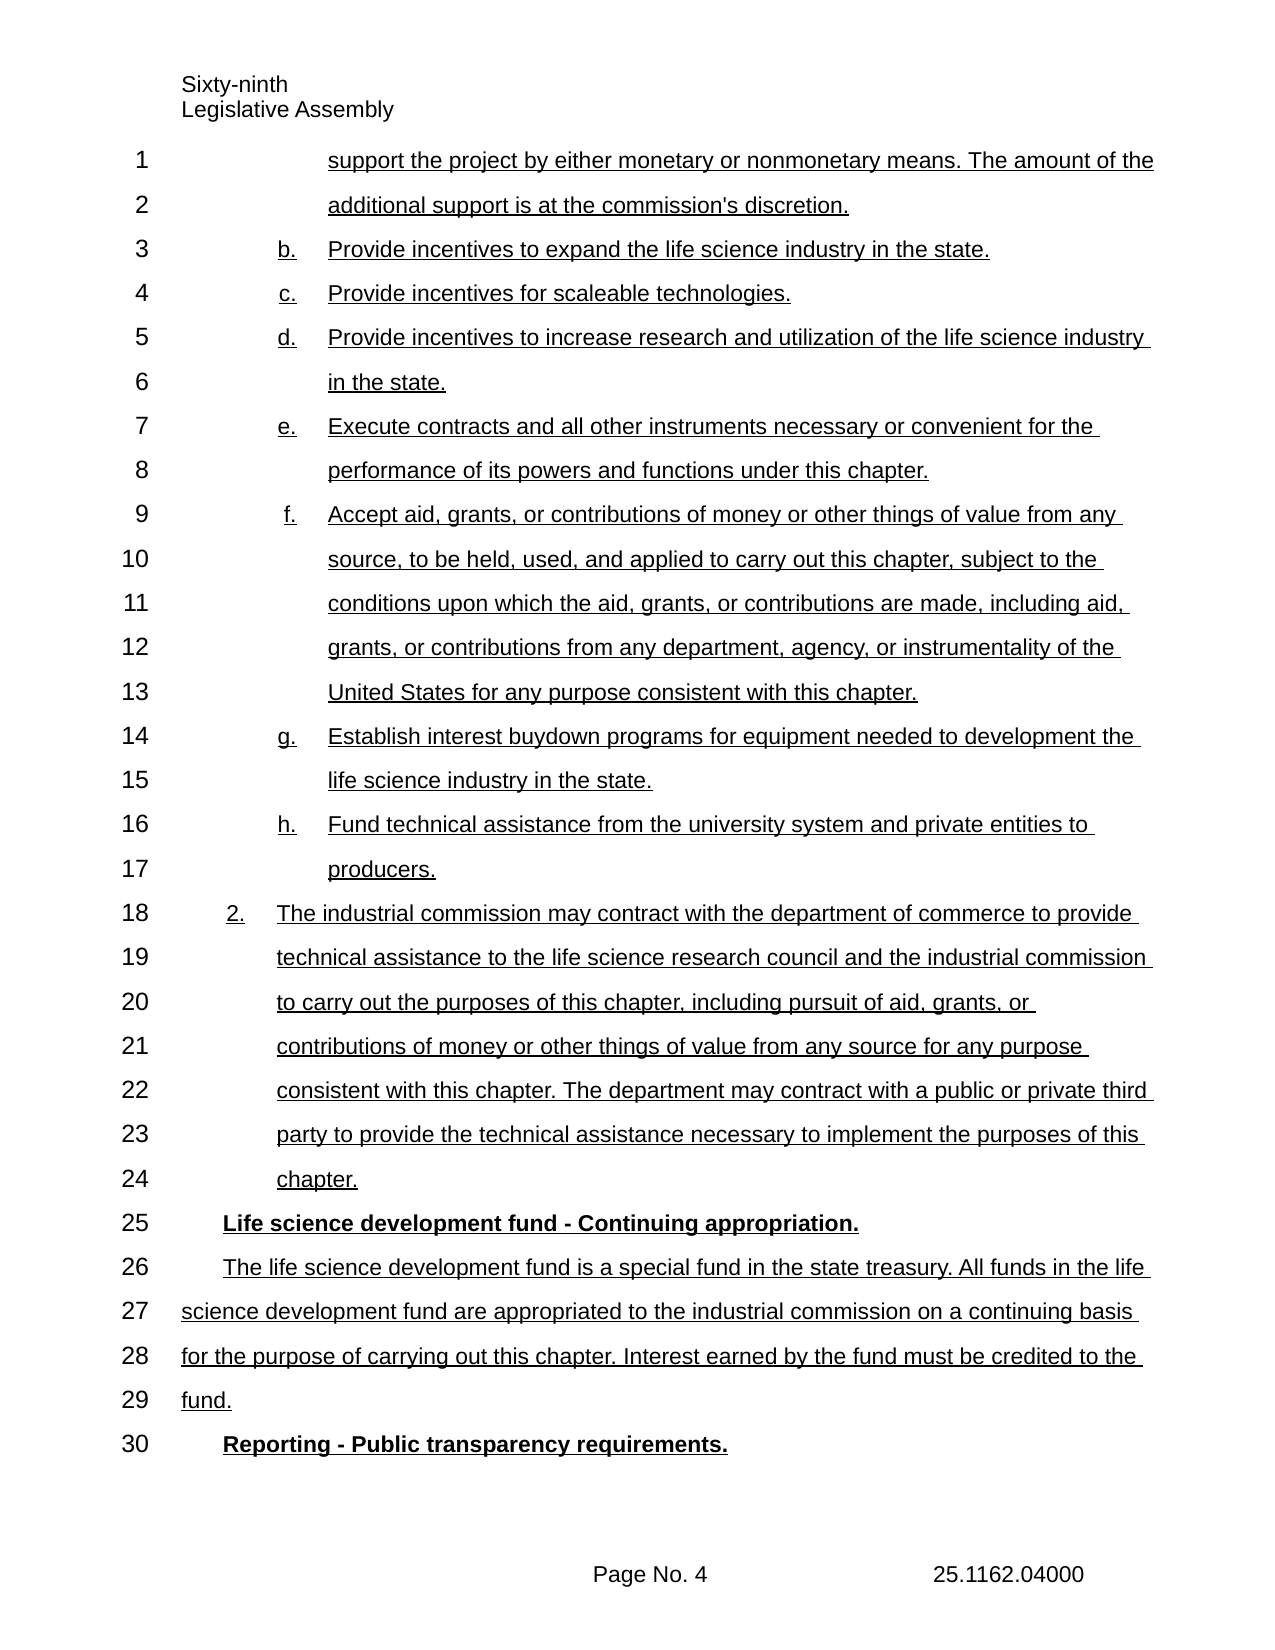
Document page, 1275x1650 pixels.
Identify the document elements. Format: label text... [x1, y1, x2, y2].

text The life science development fund is a special fund in the state treasury. All funds in the life science development fund are appropriated to the industrial commission on a continuing basis for the purpose of carrying out this chapter. Interest earned by the fund must be credited to the fund. [181, 1240, 1154, 1417]
text d. Provide incentives to increase research and utilization of the life science industry in the state. [181, 310, 1154, 399]
text g. Establish interest buydown programs for equipment needed to development the life science industry in the state. [181, 709, 1154, 797]
text Reporting - Public transparency requirements. [181, 1417, 1154, 1461]
text 2. The industrial commission may contract with the department of commerce to provide technical assistance to the life science research council and the industrial commission to carry out the purposes of this chapter, including pursuit of aid, grants, or contributions of money or other things of value from any source for any purpose consistent with this chapter. The department may contract with a public or private third party to provide the technical assistance necessary to implement the purposes of this chapter. [181, 886, 1154, 1196]
text b. Provide incentives to expand the life science industry in the state. [181, 222, 1154, 266]
text f. Accept aid, grants, or contributions of money or other things of value from any source, to be held, used, and applied to carry out this chapter, subject to the conditions upon which the aid, grants, or contributions are made, including aid, grants, or contributions from any department, agency, or instrumentality of the United States for any purpose consistent with this chapter. [181, 487, 1154, 709]
text support the project by either monetary or nonmonetary means. The amount of the additional support is at the commission's discretion. [181, 133, 1154, 222]
text c. Provide incentives for scaleable technologies. [181, 266, 1154, 310]
text h. Fund technical assistance from the university system and private entities to producers. [181, 797, 1154, 886]
subtitle Life science development fund - Continuing appropriation. [181, 1196, 1154, 1240]
text e. Execute contracts and all other instruments necessary or convenient for the performance of its powers and functions under this chapter. [181, 399, 1154, 487]
